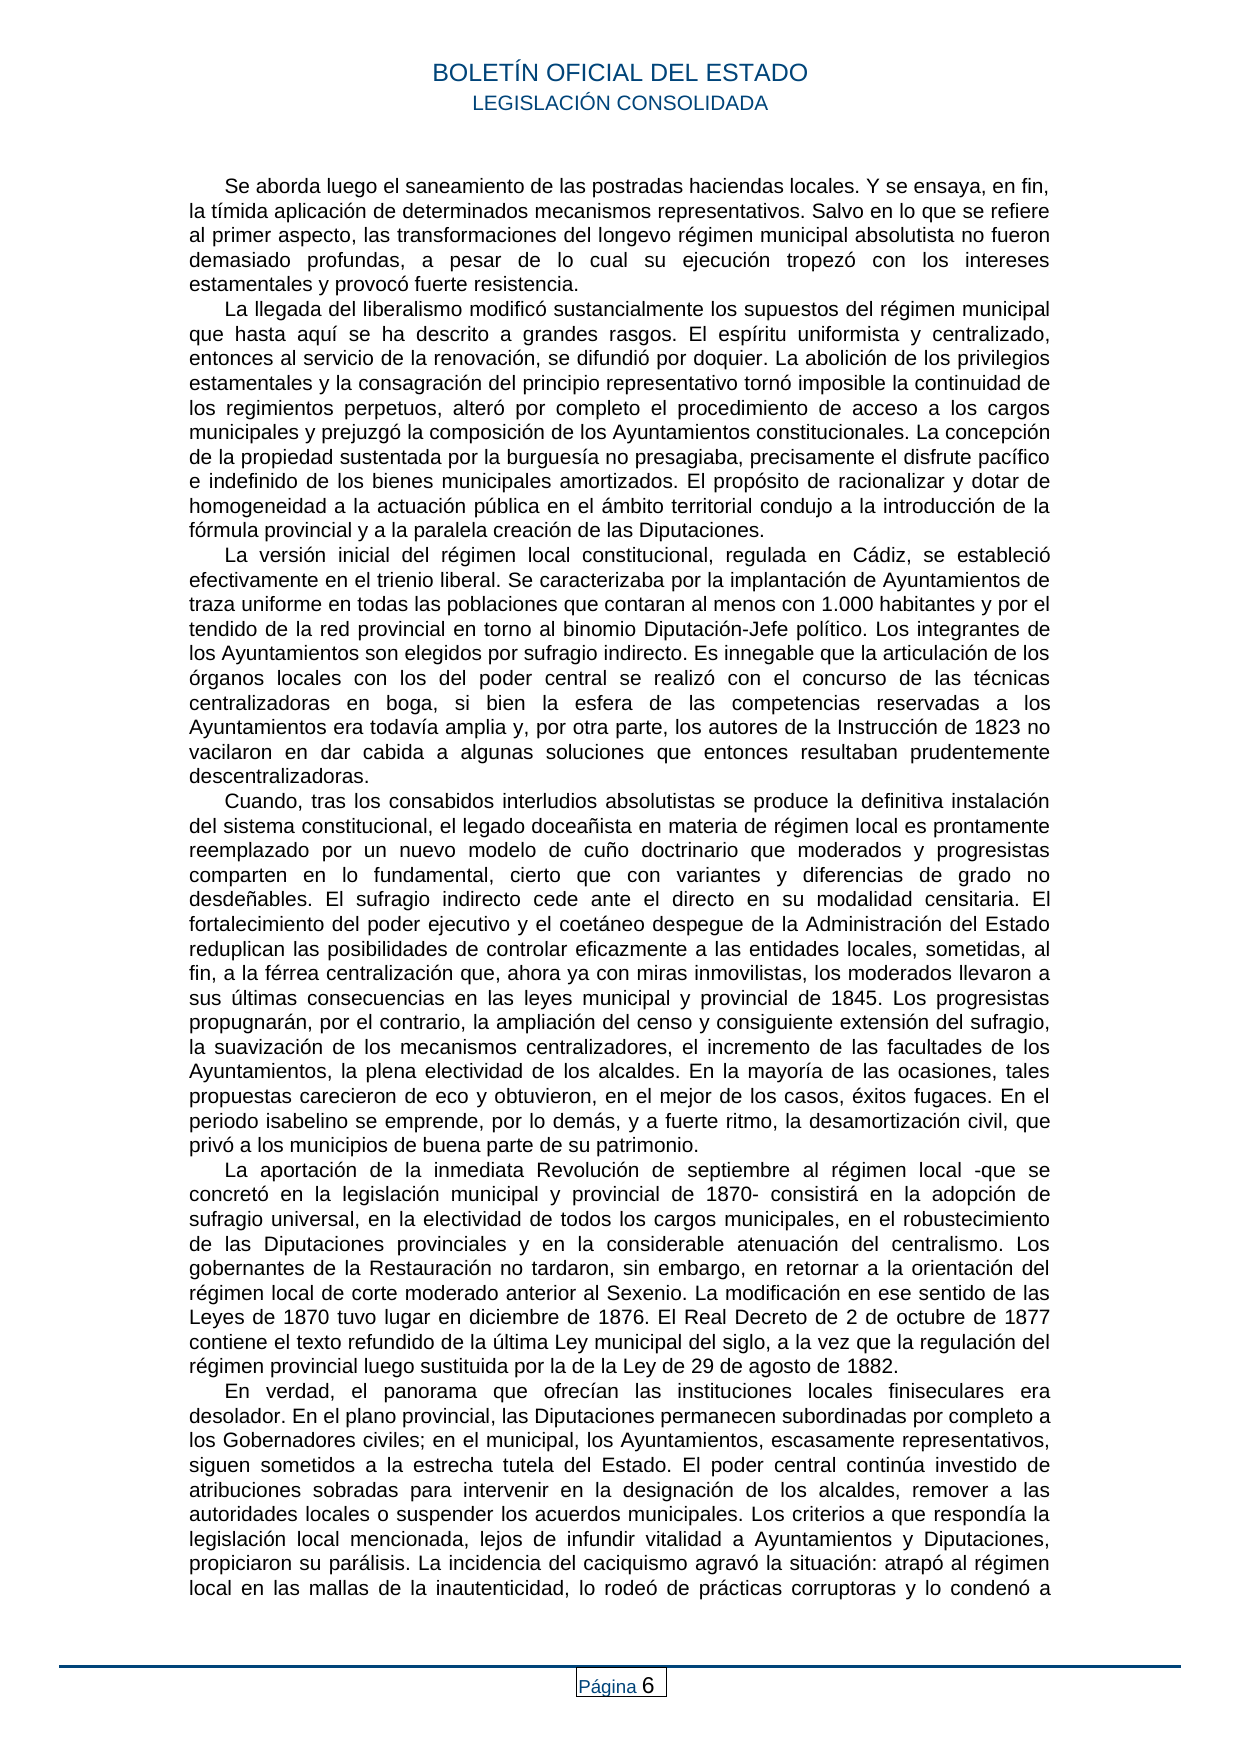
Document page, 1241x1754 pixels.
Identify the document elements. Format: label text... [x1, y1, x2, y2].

text La llegada del liberalismo modificó sustancialmente los supuestos del régimen municipal que hasta aquí se ha descrito a grandes rasgos. El espíritu uniformista y centralizado, entonces al servicio de la renovación, se difundió por doquier. La abolición de los privilegios estamentales y la consagración del principio representativo tornó imposible la continuidad de los regimientos perpetuos, alteró por completo el procedimiento de acceso a los cargos municipales y prejuzgó la composición de los Ayuntamientos constitucionales. La concepción de la propiedad sustentada por la burguesía no presagiaba, precisamente el disfrute pacífico e indefinido de los bienes municipales amortizados. El propósito de racionalizar y dotar de homogeneidad a la actuación pública en el ámbito territorial condujo a la introducción de la fórmula provincial y a la paralela creación de las Diputaciones. [189, 297, 1051, 542]
text En verdad, el panorama que ofrecían las instituciones locales finiseculares era desolador. En el plano provincial, las Diputaciones permanecen subordinadas por completo a los Gobernadores civiles; en el municipal, los Ayuntamientos, escasamente representativos, siguen sometidos a la estrecha tutela del Estado. El poder central continúa investido de atribuciones sobradas para intervenir en la designación de los alcaldes, remover a las autoridades locales o suspender los acuerdos municipales. Los criterios a que respondía la legislación local mencionada, lejos de infundir vitalidad a Ayuntamientos y Diputaciones, propiciaron su parálisis. La incidencia del caciquismo agravó la situación: atrapó al régimen local en las mallas de la inautenticidad, lo rodeó de prácticas corruptoras y lo condenó a [189, 1379, 1052, 1600]
text La aportación de la inmediata Revolución de septiembre al régimen local -que se concretó en la legislación municipal y provincial de 1870- consistirá en la adopción de sufragio universal, en la electividad de todos los cargos municipales, en el robustecimiento de las Diputaciones provinciales y en la considerable atenuación del centralismo. Los gobernantes de la Restauración no tardaron, sin embargo, en retornar a la orientación del régimen local de corte moderado anterior al Sexenio. La modificación en ese sentido de las Leyes de 1870 tuvo lugar en diciembre de 1876. El Real Decreto de 2 de octubre de 1877 contiene el texto refundido de la última Ley municipal del siglo, a la vez que la regulación del régimen provincial luego sustituida por la de la Ley de 29 de agosto de 1882. [189, 1158, 1052, 1378]
text La versión inicial del régimen local constitucional, regulada en Cádiz, se estableció efectivamente en el trienio liberal. Se caracterizaba por la implantación de Ayuntamientos de traza uniforme en todas las poblaciones que contaran al menos con 1.000 habitantes y por el tendido de la red provincial en torno al binomio Diputación-Jefe político. Los integrantes de los Ayuntamientos son elegidos por sufragio indirecto. Es innegable que la articulación de los órganos locales con los del poder central se realizó con el concurso de las técnicas centralizadoras en boga, si bien la esfera de las competencias reservadas a los Ayuntamientos era todavía amplia y, por otra parte, los autores de la Instrucción de 1823 no vacilaron en dar cabida a algunas soluciones que entonces resultaban prudentemente descentralizadoras. [189, 543, 1052, 788]
text Cuando, tras los consabidos interludios absolutistas se produce la definitiva instalación del sistema constitucional, el legado doceañista en materia de régimen local es prontamente reemplazado por un nuevo modelo de cuño doctrinario que moderados y progresistas comparten en lo fundamental, cierto que con variantes y diferencias de grado no desdeñables. El sufragio indirecto cede ante el directo en su modalidad censitaria. El fortalecimiento del poder ejecutivo y el coetáneo despegue de la Administración del Estado reduplican las posibilidades de controlar eficazmente a las entidades locales, sometidas, al fin, a la férrea centralización que, ahora ya con miras inmovilistas, los moderados llevaron a sus últimas consecuencias en las leyes municipal y provincial de 1845. Los progresistas propugnarán, por el contrario, la ampliación del censo y consiguiente extensión del sufragio, la suavización de los mecanismos centralizadores, el incremento de las facultades de los Ayuntamientos, la plena electividad de los alcaldes. En la mayoría de las ocasiones, tales propuestas carecieron de eco y obtuvieron, en el mejor de los casos, éxitos fugaces. En el periodo isabelino se emprende, por lo demás, y a fuerte ritmo, la desamortización civil, que privó a los municipios de buena parte de su patrimonio. [189, 789, 1051, 1157]
text Se aborda luego el saneamiento de las postradas haciendas locales. Y se ensaya, en fin, la tímida aplicación de determinados mecanismos representativos. Salvo en lo que se refiere al primer aspecto, las transformaciones del longevo régimen municipal absolutista no fueron demasiado profundas, a pesar de lo cual su ejecución tropezó con los intereses estamentales y provocó fuerte resistencia. [189, 174, 1051, 296]
